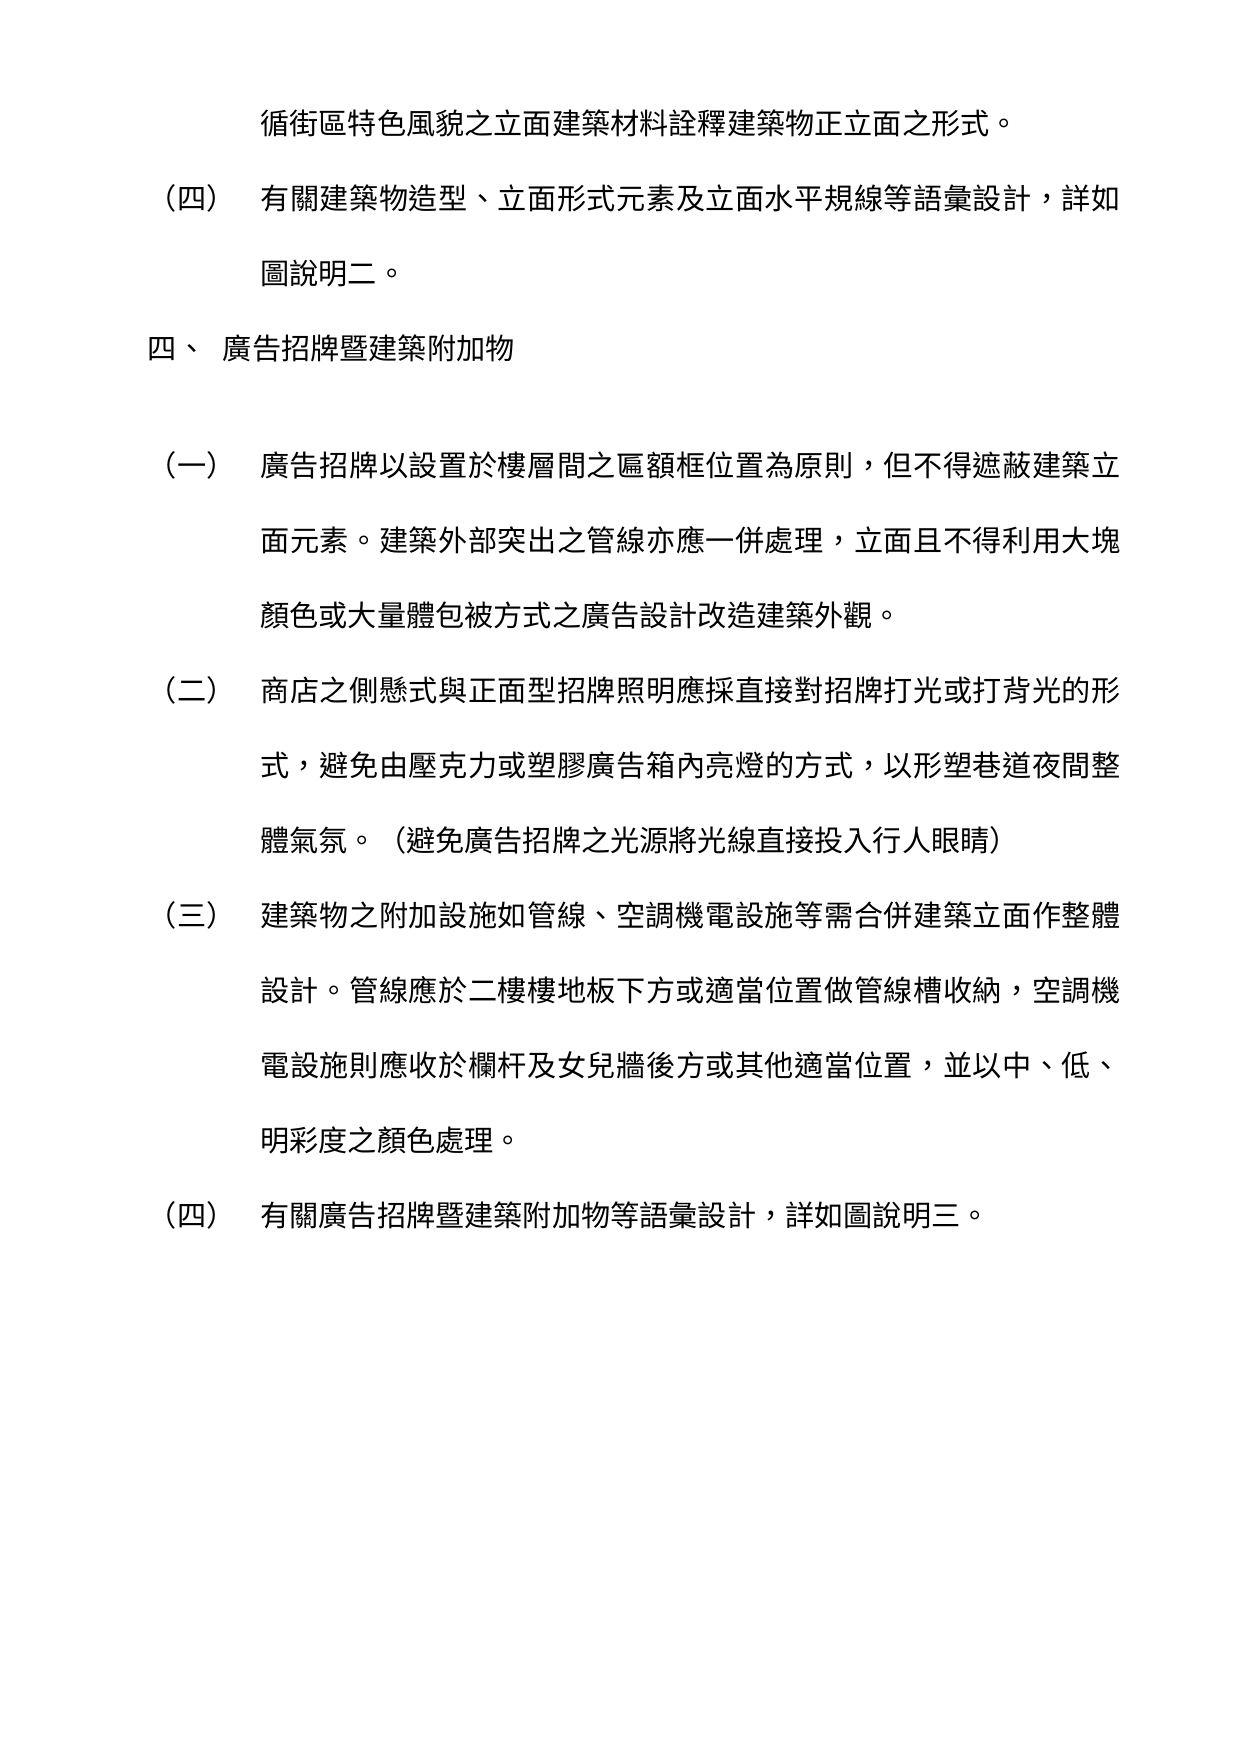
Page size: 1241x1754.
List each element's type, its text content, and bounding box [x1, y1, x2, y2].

list 廣告招牌以設置於樓層間之匾額框位置為原則，但不得遮蔽建築立面元素。建築外部突出之管線亦應一併處理，立面且不得利用大塊顏色或大量體包被方式之廣告設計改造建築外觀。 [148, 420, 1122, 645]
list 商店之側懸式與正面型招牌照明應採直接對招牌打光或打背光的形式，避免由壓克力或塑膠廣告箱內亮燈的方式，以形塑巷道夜間整體氣氛。（避免廣告招牌之光源將光線直接投入行人眼睛） [148, 645, 1122, 870]
list 循街區特色風貌之立面建築材料詮釋建築物正立面之形式。 [148, 78, 1122, 153]
list 有關建築物造型、立面形式元素及立面水平規線等語彙設計，詳如圖說明二。 [148, 153, 1122, 303]
list 廣告招牌暨建築附加物 [148, 303, 1122, 378]
list 建築物之附加設施如管線、空調機電設施等需合併建築立面作整體設計。管線應於二樓樓地板下方或適當位置做管線槽收納，空調機電設施則應收於欄杆及女兒牆後方或其他適當位置，並以中、低、明彩度之顏色處理。 [148, 870, 1122, 1170]
list 有關廣告招牌暨建築附加物等語彙設計，詳如圖說明三。 [148, 1170, 1122, 1245]
